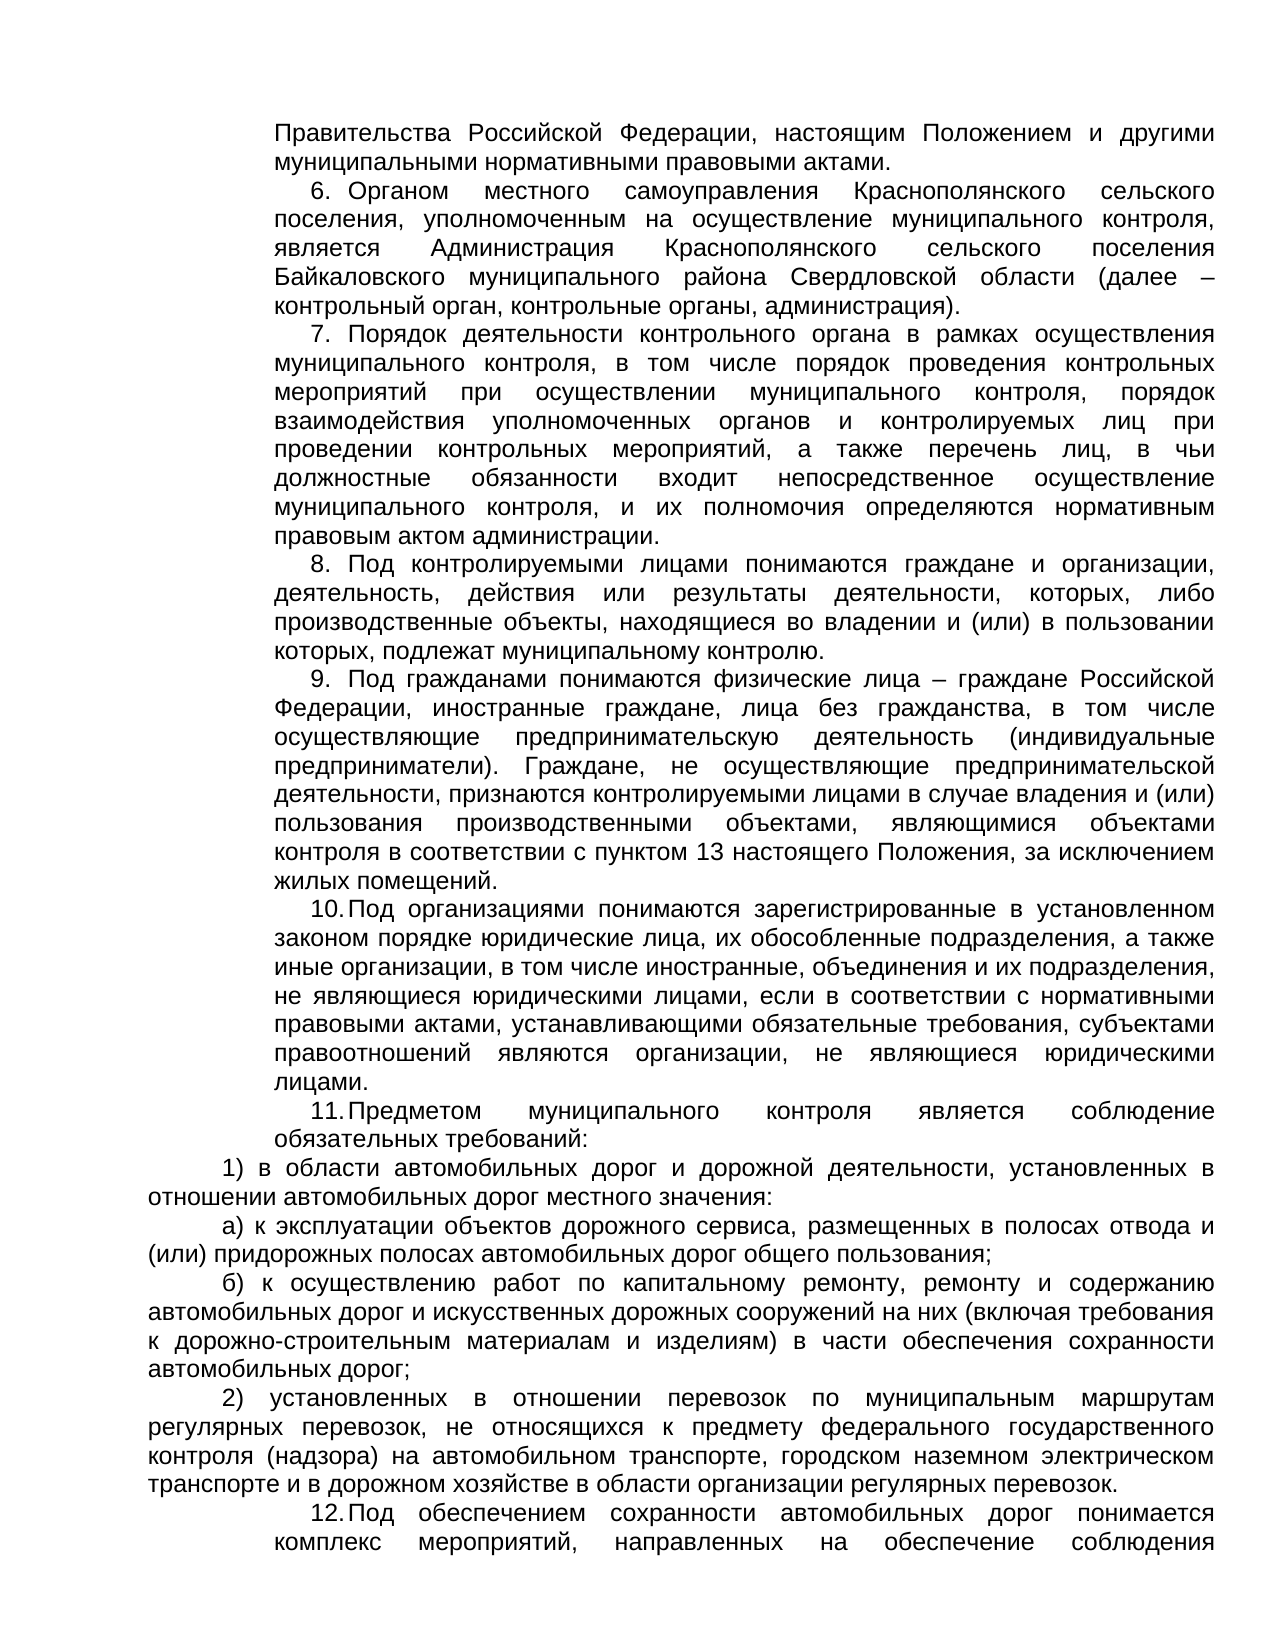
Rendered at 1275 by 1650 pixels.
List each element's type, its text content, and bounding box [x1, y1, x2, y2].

list Предметом муниципального контроля является соблюдение обязательных требований: [236, 1096, 1216, 1153]
text 2) установленных в отношении перевозок по муниципальным маршрутам регулярных перевозок, не относящихся к предмету федерального государственного контроля (надзора) на автомобильном транспорте, городском наземном электрическом транспорте и в дорожном хозяйстве в области организации регулярных перевозок. [148, 1383, 1216, 1498]
list Под обеспечением сохранности автомобильных дорог понимается комплекс мероприятий, направленных на обеспечение соблюдения [236, 1498, 1216, 1556]
text б) к осуществлению работ по капитальному ремонту, ремонту и содержанию автомобильных дорог и искусственных дорожных сооружений на них (включая требования к дорожно-строительным материалам и изделиям) в части обеспечения сохранности автомобильных дорог; [148, 1268, 1216, 1383]
list Под гражданами понимаются физические лица – граждане Российской Федерации, иностранные граждане, лица без гражданства, в том числе осуществляющие предпринимательскую деятельность (индивидуальные предприниматели). Граждане, не осуществляющие предпринимательской деятельности, признаются контролируемыми лицами в случае владения и (или) пользования производственными объектами, являющимися объектами контроля в соответствии с пунктом 13 настоящего Положения, за исключением жилых помещений. [236, 664, 1216, 894]
list Под организациями понимаются зарегистрированные в установленном законом порядке юридические лица, их обособленные подразделения, а также иные организации, в том числе иностранные, объединения и их подразделения, не являющиеся юридическими лицами, если в соответствии с нормативными правовыми актами, устанавливающими обязательные требования, субъектами правоотношений являются организации, не являющиеся юридическими лицами. [236, 894, 1216, 1096]
list Под контролируемыми лицами понимаются граждане и организации, деятельность, действия или результаты деятельности, которых, либо производственные объекты, находящиеся во владении и (или) в пользовании которых, подлежат муниципальному контролю. [236, 549, 1216, 664]
text а) к эксплуатации объектов дорожного сервиса, размещенных в полосах отвода и (или) придорожных полосах автомобильных дорог общего пользования; [148, 1211, 1216, 1268]
list Органом местного самоуправления Краснополянского сельского поселения, уполномоченным на осуществление муниципального контроля, является Администрация Краснополянского сельского поселения Байкаловского муниципального района Свердловской области (далее – контрольный орган, контрольные органы, администрация). [236, 176, 1216, 319]
list Порядок деятельности контрольного органа в рамках осуществления муниципального контроля, в том числе порядок проведения контрольных мероприятий при осуществлении муниципального контроля, порядок взаимодействия уполномоченных органов и контролируемых лиц при проведении контрольных мероприятий, а также перечень лиц, в чьи должностные обязанности входит непосредственное осуществление муниципального контроля, и их полномочия определяются нормативным правовым актом администрации. [236, 319, 1216, 549]
text 1) в области автомобильных дорог и дорожной деятельности, установленных в отношении автомобильных дорог местного значения: [148, 1153, 1216, 1211]
list Правительства Российской Федерации, настоящим Положением и другими муниципальными нормативными правовыми актами. [236, 118, 1216, 176]
